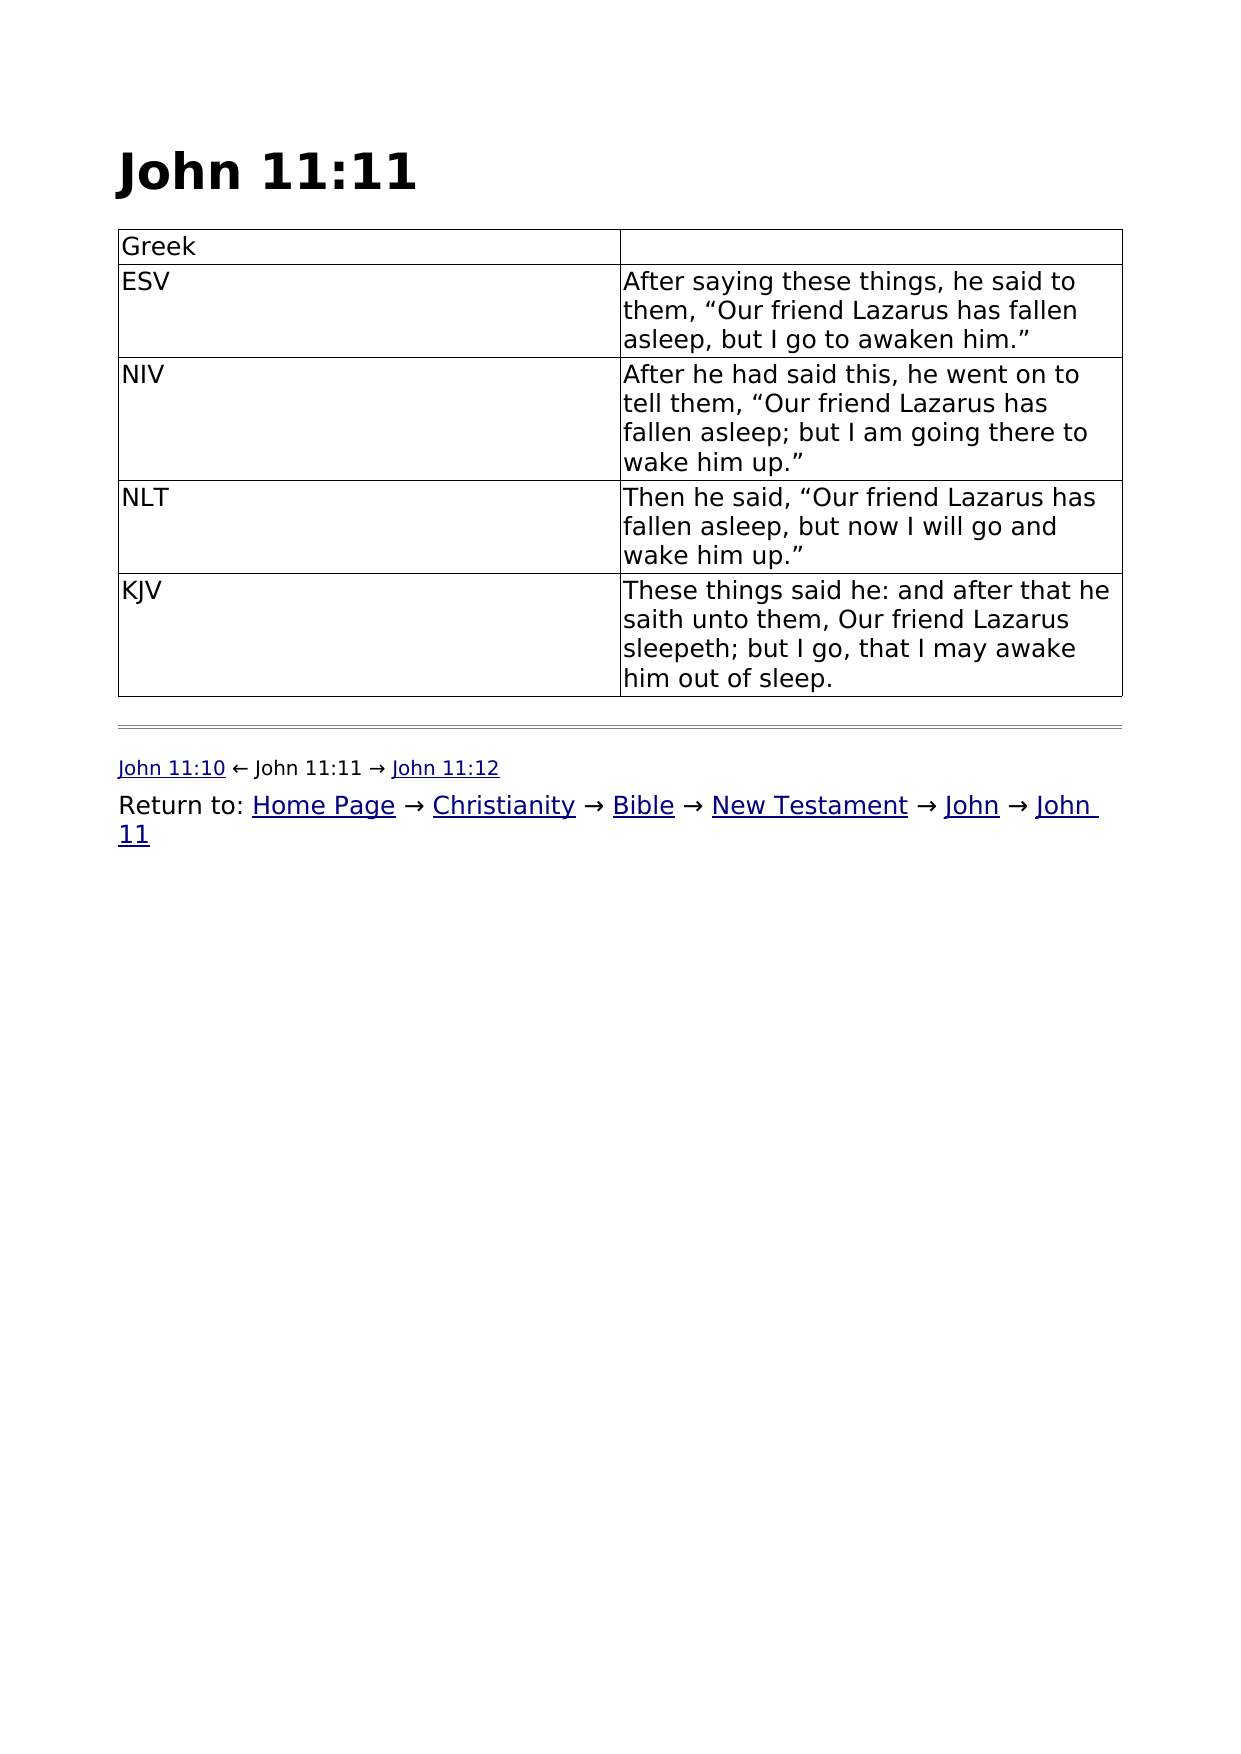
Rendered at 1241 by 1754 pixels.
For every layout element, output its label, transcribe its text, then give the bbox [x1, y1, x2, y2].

text Return to: Home Page → Christianity → Bible → New Testament → John → John 11 [118, 791, 1122, 849]
table_header Greek [119, 230, 620, 264]
subtitle John 11:11 [118, 143, 1122, 201]
text John 11:10 ← John 11:11 → John 11:12 [118, 757, 1122, 791]
table_header [621, 230, 1122, 264]
table_cell These things said he: and after that he saith unto them, Our friend Lazarus sleepeth; but I go, that I may awake him out of sleep. [621, 574, 1122, 696]
table_cell NLT [119, 481, 620, 573]
table_cell ESV [119, 265, 620, 357]
table_cell After saying these things, he said to them, “Our friend Lazarus has fallen asleep, but I go to awaken him.” [621, 265, 1122, 357]
table_cell After he had said this, he went on to tell them, “Our friend Lazarus has fallen asleep; but I am going there to wake him up.” [621, 358, 1122, 480]
table_cell KJV [119, 574, 620, 696]
table_cell NIV [119, 358, 620, 480]
table_cell Then he said, “Our friend Lazarus has fallen asleep, but now I will go and wake him up.” [621, 481, 1122, 573]
